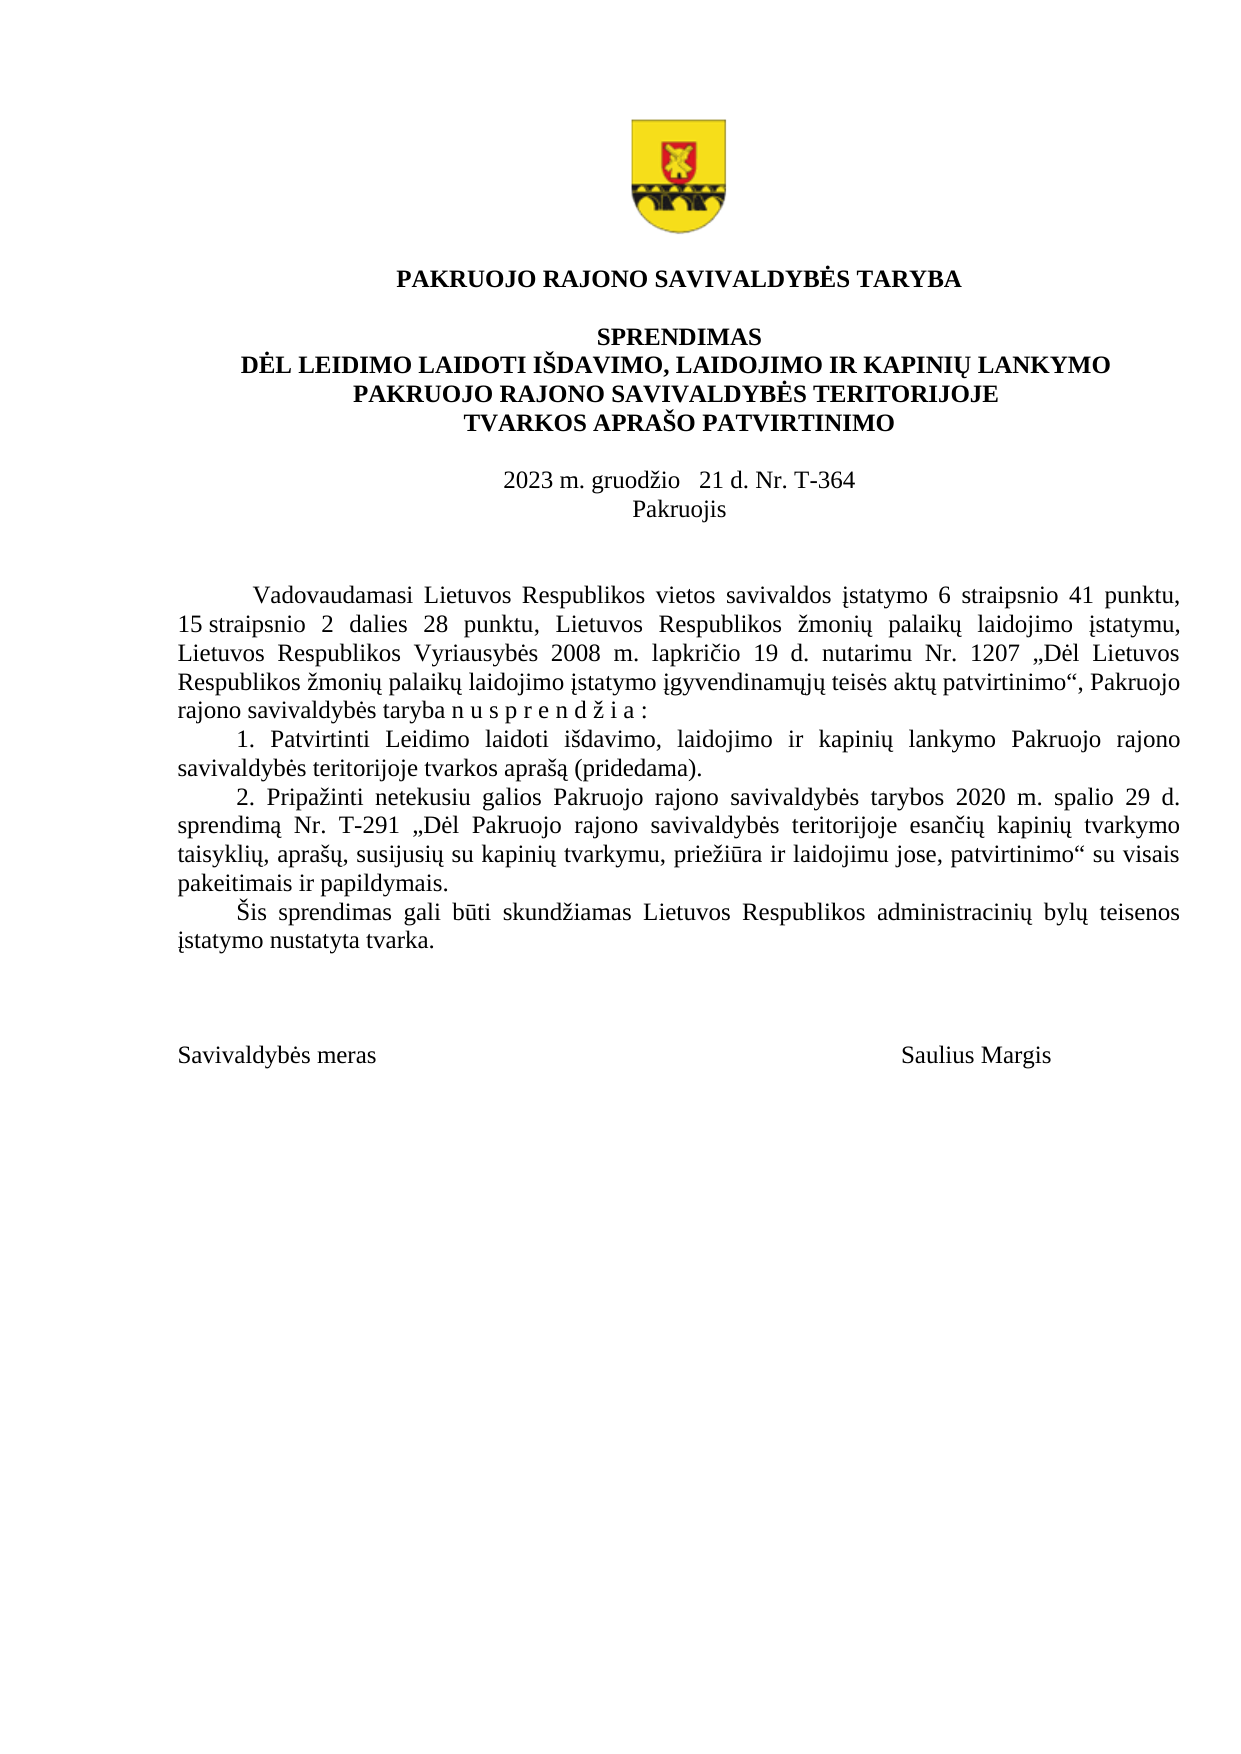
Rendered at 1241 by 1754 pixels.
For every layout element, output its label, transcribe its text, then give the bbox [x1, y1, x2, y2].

text TVARKOS APRAŠO PATVIRTINIMO [177, 408, 1181, 437]
text SPRENDIMAS [177, 322, 1181, 351]
text Savivaldybės meras Saulius Margis [177, 1041, 1181, 1069]
text PAKRUOJO RAJONO SAVIVALDYBĖS TARYBA [177, 264, 1181, 293]
text Šis sprendimas gali būti skundžiamas Lietuvos Respublikos administracinių bylų teisenos įstatymo nustatyta tvarka. [177, 897, 1181, 954]
text Pakruojis [177, 494, 1181, 523]
text 2. Pripažinti netekusiu galios Pakruojo rajono savivaldybės tarybos 2020 m. spalio 29 d. sprendimą Nr. T-291 „Dėl Pakruojo rajono savivaldybės teritorijoje esančių kapinių tvarkymo taisyklių, aprašų, susijusių su kapinių tvarkymu, priežiūra ir laidojimu jose, patvirtinimo“ su visais pakeitimais ir papildymais. [177, 782, 1181, 897]
text Vadovaudamasi Lietuvos Respublikos vietos savivaldos įstatymo 6 straipsnio 41 punktu, 15 straipsnio 2 dalies 28 punktu, Lietuvos Respublikos žmonių palaikų laidojimo įstatymu, Lietuvos Respublikos Vyriausybės 2008 m. lapkričio 19 d. nutarimu Nr. 1207 „Dėl Lietuvos Respublikos žmonių palaikų laidojimo įstatymo įgyvendinamųjų teisės aktų patvirtinimo“, Pakruojo rajono savivaldybės taryba nusprendžia: [177, 581, 1181, 724]
text 2023 m. gruodžio 21 d. Nr. T-364 [177, 466, 1181, 494]
text DĖL LEIDIMO LAIDOTI IŠDAVIMO, LAIDOJIMO IR KAPINIŲ LANKYMO [177, 351, 1181, 379]
text PAKRUOJO RAJONO SAVIVALDYBĖS TERITORIJOJE [177, 379, 1181, 408]
text 1. Patvirtinti Leidimo laidoti išdavimo, laidojimo ir kapinių lankymo Pakruojo rajono savivaldybės teritorijoje tvarkos aprašą (pridedama). [177, 724, 1181, 782]
